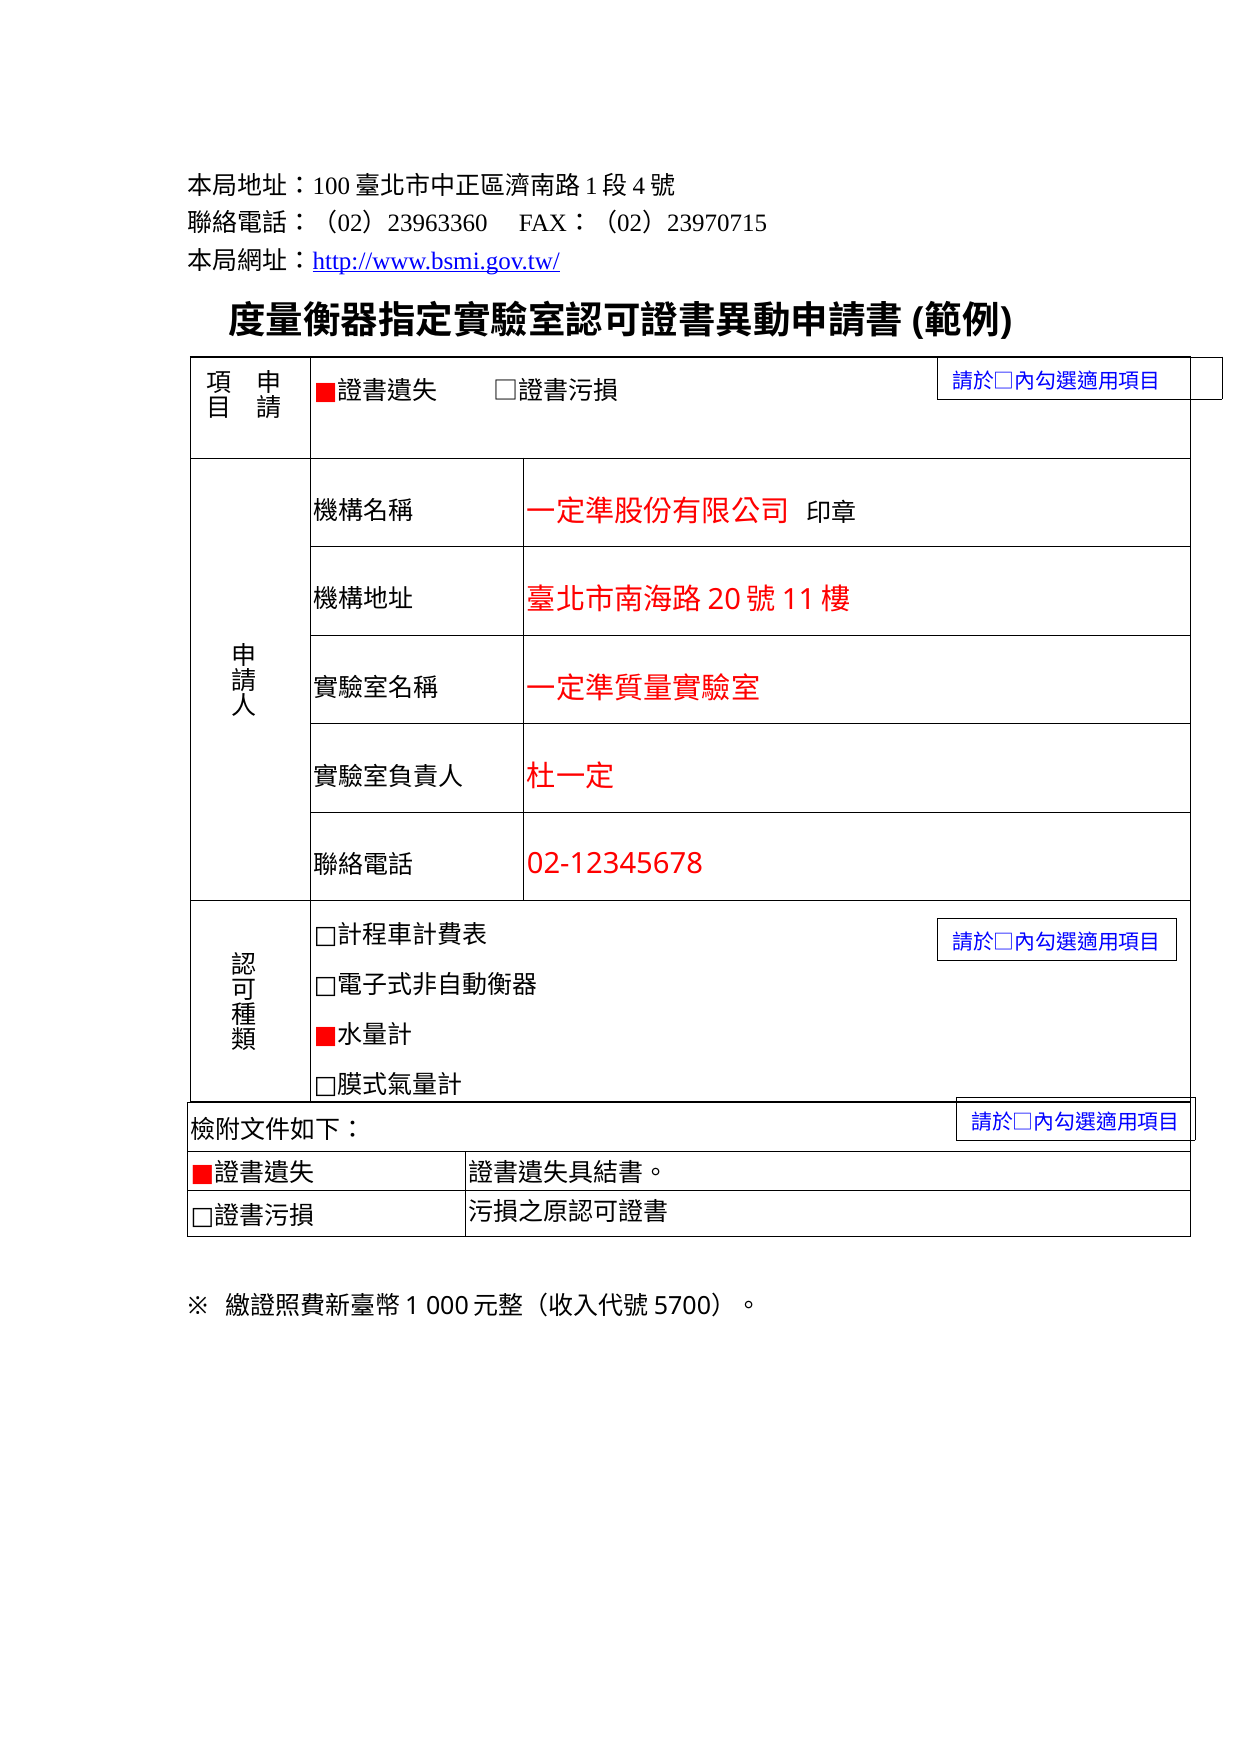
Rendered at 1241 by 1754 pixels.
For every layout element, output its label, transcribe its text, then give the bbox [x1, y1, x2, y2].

table_cell 申請人 [191, 459, 310, 900]
table_cell ■證書遺失 [188, 1152, 465, 1190]
table_header ■證書遺失 □證書污損 [311, 358, 1190, 457]
text 本局網址：http://www.bsmi.gov.tw/ [187, 239, 1053, 277]
table_cell 污損之原認可證書 [466, 1191, 1190, 1236]
text 聯絡電話：（02）23963360 FAX：（02）23970715 [187, 202, 1053, 239]
table_cell 實驗室名稱 [311, 636, 523, 723]
table_cell 一定準股份有限公司 印章 [524, 459, 1190, 546]
text 度量衡器指定實驗室認可證書異動申請書 (範例) [187, 289, 1053, 344]
table_cell 02-12345678 [524, 813, 1190, 900]
table_cell 認可種類 [191, 901, 310, 1101]
table_header 檢附文件如下： [188, 1103, 1190, 1151]
table_cell 實驗室負責人 [311, 724, 523, 812]
table_cell 證書遺失具結書。 [466, 1152, 1190, 1190]
table_cell 一定準質量實驗室 [524, 636, 1190, 723]
table_cell 機構名稱 [311, 459, 523, 546]
table_header 申請 項目 [191, 358, 310, 457]
table_cell 臺北市南海路20號11樓 [524, 547, 1190, 634]
text 本局地址：100臺北市中正區濟南路1段4號 [187, 164, 1053, 202]
table_cell □證書污損 [188, 1191, 465, 1236]
table_cell 聯絡電話 [311, 813, 523, 900]
list 繳證照費新臺幣1 000元整（收入代號5700）。 [187, 1285, 1053, 1322]
table_cell 杜一定 [524, 724, 1190, 812]
table_cell □計程車計費表 □電子式非自動衡器 ■水量計 □膜式氣量計 [311, 901, 1190, 1101]
table_cell 機構地址 [311, 547, 523, 634]
